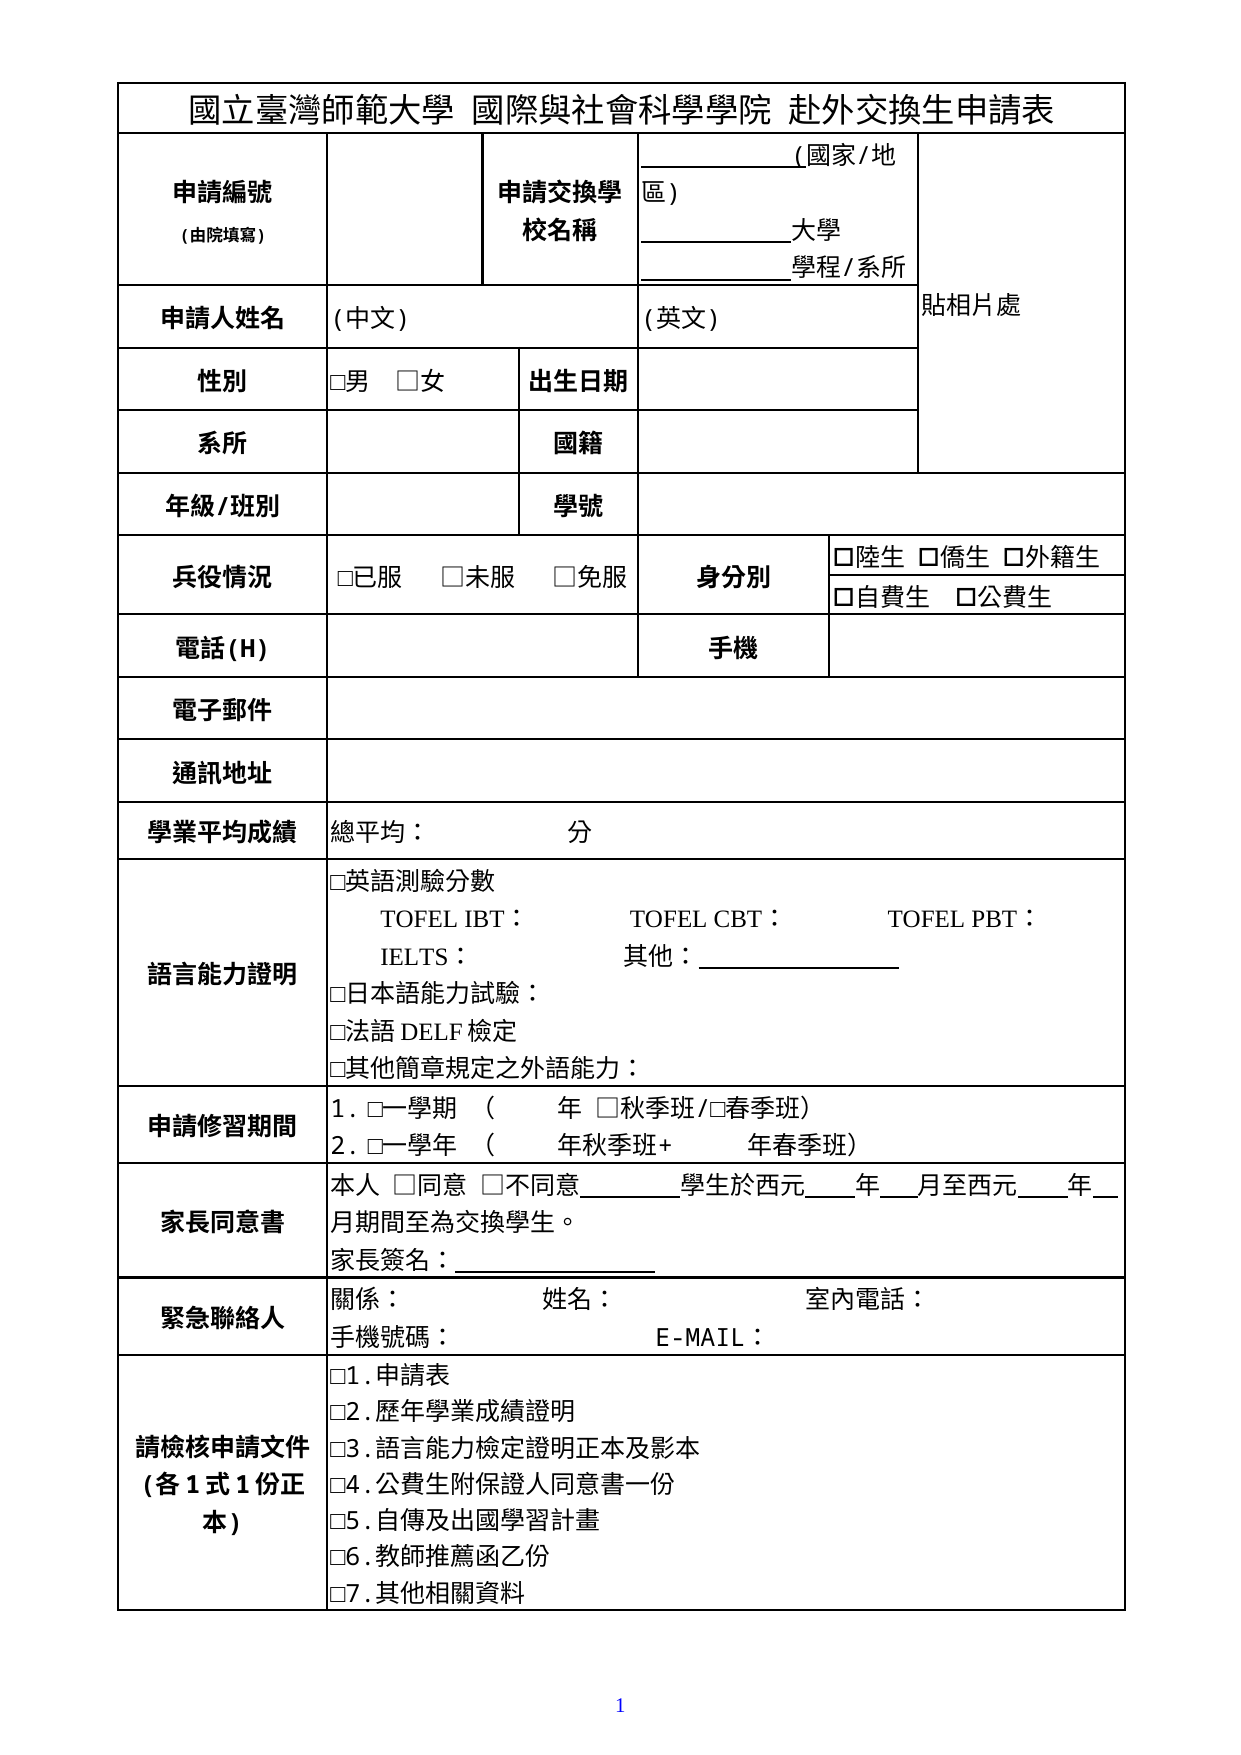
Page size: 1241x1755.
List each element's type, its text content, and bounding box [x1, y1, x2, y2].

table_cell □男 □女 [328, 349, 518, 409]
table_cell 國籍 [520, 411, 637, 472]
table_cell 兵役情況 [119, 536, 326, 613]
table_cell 申請修習期間 [119, 1087, 326, 1162]
table_cell 性別 [119, 349, 326, 409]
table_cell 電子郵件 [119, 678, 326, 738]
table_cell 語言能力證明 [119, 860, 326, 1085]
table_cell 貼相片處 [919, 134, 1124, 472]
table_cell 出生日期 [520, 349, 637, 409]
table_cell 電話(H) [119, 615, 326, 676]
table_cell [328, 411, 518, 472]
table_cell 申請編號 (由院填寫) [119, 134, 326, 284]
table_cell 通訊地址 [119, 740, 326, 801]
table_cell [639, 411, 917, 472]
table_cell 系所 [119, 411, 326, 472]
table_cell □一學期 （ 年 □秋季班/□春季班） □一學年 （ 年秋季班+ 年春季班） [328, 1087, 1124, 1162]
table_cell 家長同意書 [119, 1164, 326, 1276]
table_cell [639, 474, 1124, 534]
table_cell 緊急聯絡人 [119, 1279, 326, 1353]
table_cell 本人 □同意 □不同意 學生於西元 年 月至西元 年 月期間至為交換學生。 家長簽名： [328, 1164, 1124, 1276]
table_cell 申請交換學校名稱 [484, 134, 637, 284]
table_cell 學業平均成績 [119, 803, 326, 858]
table_header 國立臺灣師範大學 國際與社會科學學院 赴外交換生申請表 [119, 84, 1124, 132]
table_cell 自費生 公費生 [830, 576, 1124, 613]
table_cell 學號 [520, 474, 637, 534]
table_cell 年級/班別 [119, 474, 326, 534]
table_cell 陸生 僑生 外籍生 [830, 536, 1124, 574]
table_cell □英語測驗分數 TOFEL IBT： TOFEL CBT： TOFEL PBT： IELTS： 其他： □日本語能力試驗： □法語DELF檢定 □其他簡章規定之外語能力： [328, 860, 1124, 1085]
table_cell 請檢核申請文件 (各1式1份正本) [119, 1356, 326, 1609]
table_cell (中文) [328, 286, 637, 347]
table_cell [830, 615, 1124, 676]
table_cell [328, 474, 518, 534]
table_cell [639, 349, 917, 409]
table_cell [328, 134, 481, 284]
table_cell □已服 □未服 □免服 [328, 536, 637, 613]
table_cell [328, 615, 637, 676]
table_cell (國家/地區) 大學 學程/系所 [639, 134, 917, 284]
table_cell [328, 740, 1124, 801]
table_cell 申請人姓名 [119, 286, 326, 347]
table_cell [328, 678, 1124, 738]
table_cell 身分別 [639, 536, 828, 613]
table_cell □1.申請表 □2.歷年學業成績證明 □3.語言能力檢定證明正本及影本 □4.公費生附保證人同意書一份 □5.自傳及出國學習計畫 □6.教師推薦函乙份 □7.其他相關資料 [328, 1356, 1124, 1609]
table_cell 關係： 姓名： 室內電話： 手機號碼： E-MAIL： [328, 1279, 1124, 1353]
table_cell (英文) [639, 286, 917, 347]
table_cell 總平均： 分 [328, 803, 1124, 858]
table_cell 手機 [639, 615, 828, 676]
